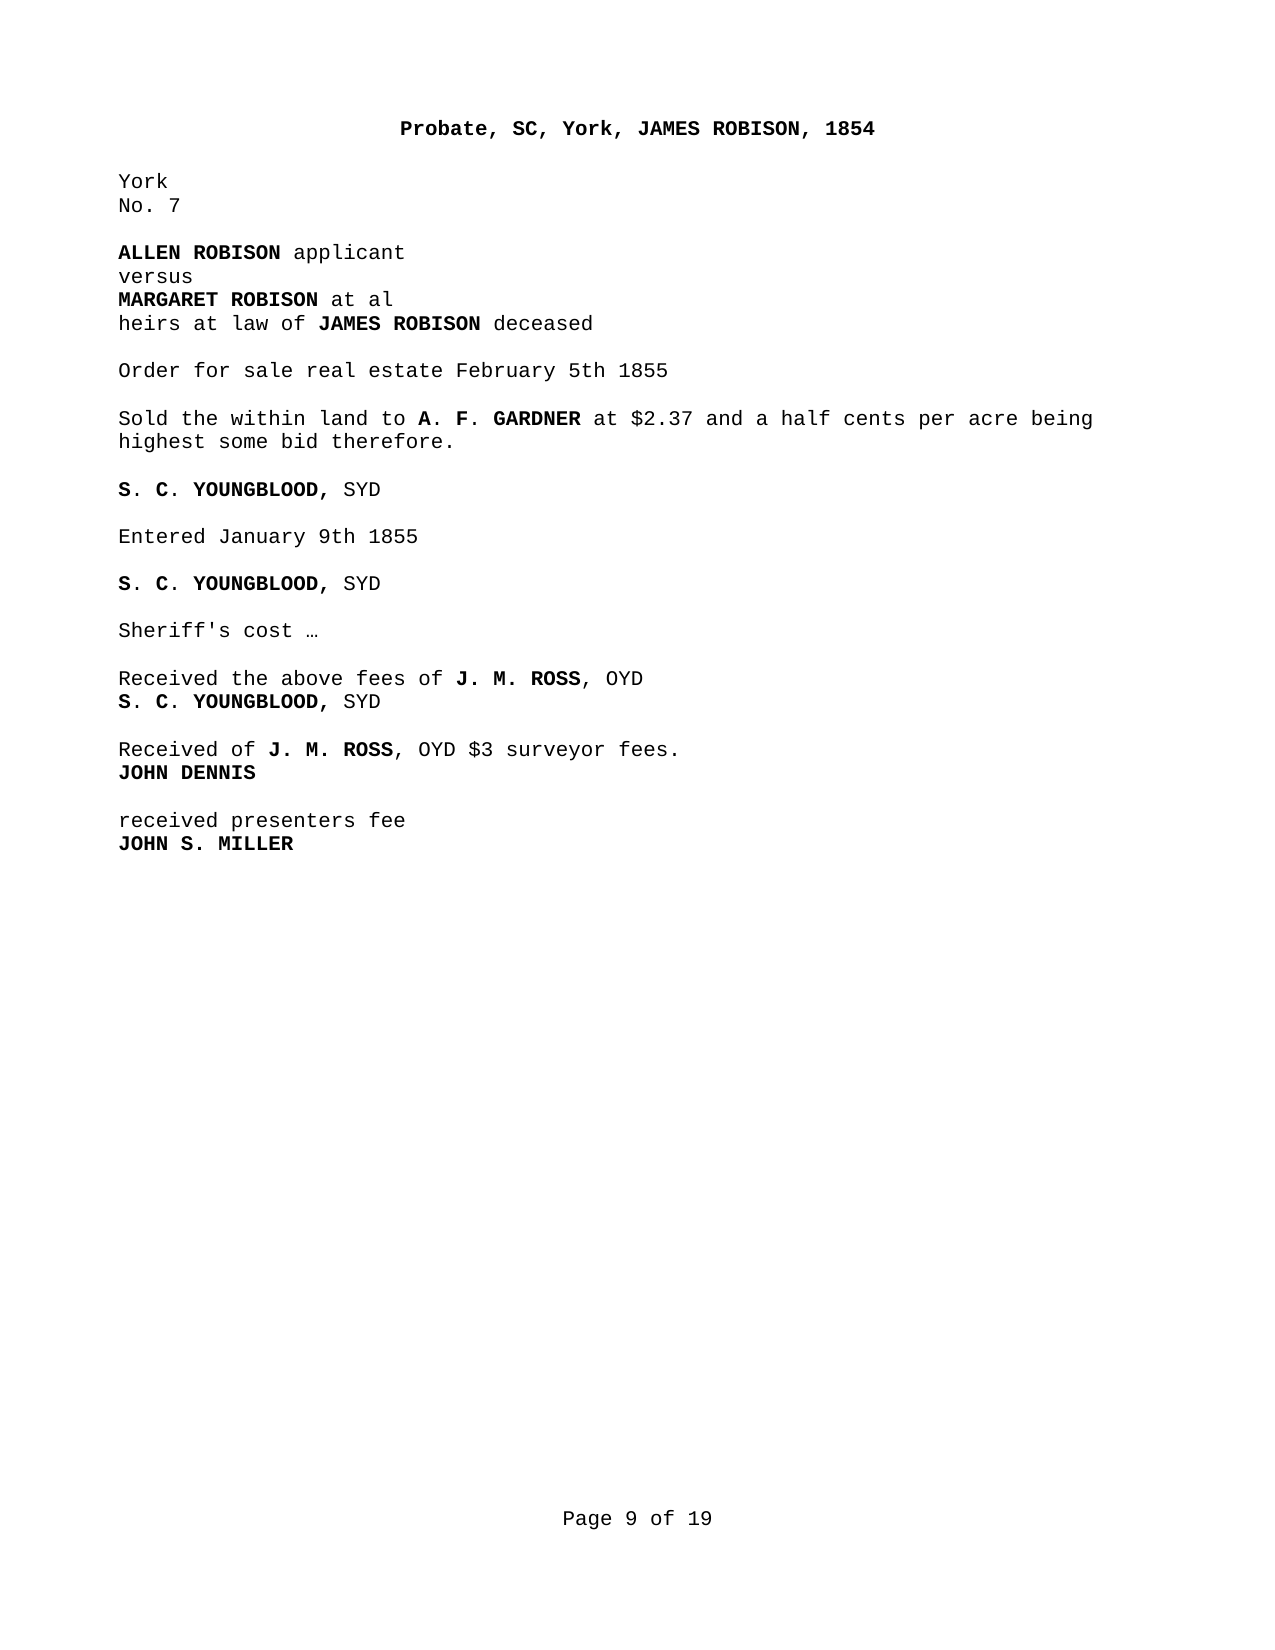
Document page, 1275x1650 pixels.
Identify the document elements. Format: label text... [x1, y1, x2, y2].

text heirs at law of James Robison deceased [118, 313, 1157, 337]
text Sheriff's cost … [118, 621, 1157, 644]
text received presenters fee [118, 810, 1157, 833]
text Margaret Robison at al [118, 289, 1157, 313]
text S. C. Youngblood, SYD [118, 479, 1157, 502]
text S. C. Youngblood, SYD [118, 573, 1157, 597]
text Received of J. M. Ross, OYD $3 surveyor fees. [118, 739, 1157, 762]
text Sold the within land to A. F. Gardner at $2.37 and a half cents per acre being highest some bid therefore. [118, 408, 1157, 455]
text John S. Miller [118, 833, 1157, 857]
text Entered January 9th 1855 [118, 526, 1157, 549]
text York [118, 171, 1157, 195]
text Order for sale real estate February 5th 1855 [118, 360, 1157, 384]
text S. C. Youngblood, SYD [118, 691, 1157, 715]
text Received the above fees of J. M. Ross, OYD [118, 668, 1157, 691]
text No. 7 [118, 195, 1157, 218]
text John Dennis [118, 762, 1157, 786]
text versus [118, 266, 1157, 289]
text Allen Robison applicant [118, 242, 1157, 266]
